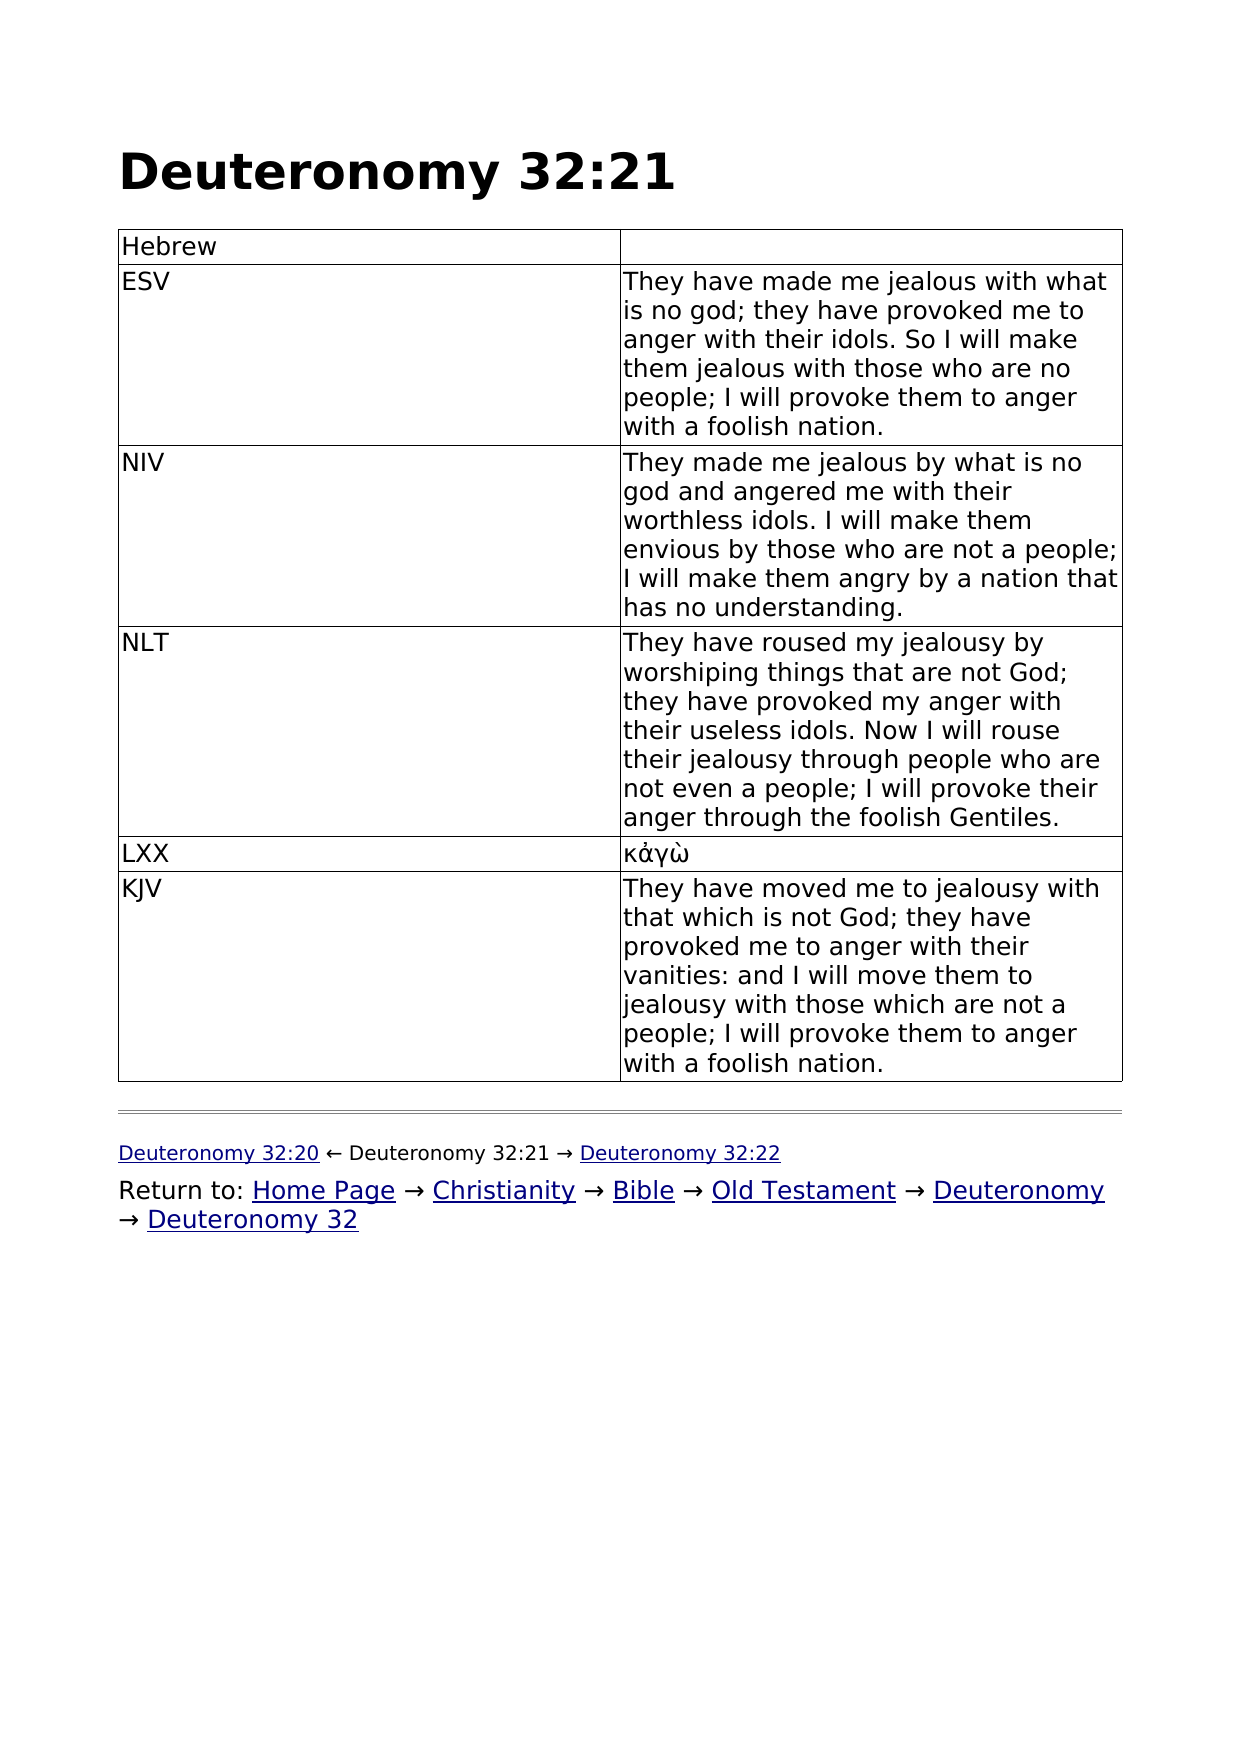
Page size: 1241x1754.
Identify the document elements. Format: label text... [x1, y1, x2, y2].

table_cell ESV [119, 265, 620, 445]
subtitle Deuteronomy 32:21 [118, 143, 1122, 201]
text Deuteronomy 32:20 ← Deuteronomy 32:21 → Deuteronomy 32:22 [118, 1142, 1122, 1176]
table_cell κἀγὼ [621, 837, 1122, 871]
table_cell KJV [119, 872, 620, 1081]
table_cell NLT [119, 627, 620, 836]
table_cell They made me jealous by what is no god and angered me with their worthless idols. I will make them envious by those who are not a people; I will make them angry by a nation that has no understanding. [621, 446, 1122, 626]
text Return to: Home Page → Christianity → Bible → Old Testament → Deuteronomy → Deuteronomy 32 [118, 1176, 1122, 1234]
table_header Hebrew [119, 230, 620, 264]
table_cell LXX [119, 837, 620, 871]
table_cell NIV [119, 446, 620, 626]
table_cell They have roused my jealousy by worshiping things that are not God; they have provoked my anger with their useless idols. Now I will rouse their jealousy through people who are not even a people; I will provoke their anger through the foolish Gentiles. [621, 627, 1122, 836]
table_cell They have moved me to jealousy with that which is not God; they have provoked me to anger with their vanities: and I will move them to jealousy with those which are not a people; I will provoke them to anger with a foolish nation. [621, 872, 1122, 1081]
table_cell They have made me jealous with what is no god; they have provoked me to anger with their idols. So I will make them jealous with those who are no people; I will provoke them to anger with a foolish nation. [621, 265, 1122, 445]
table_header [621, 230, 1122, 264]
